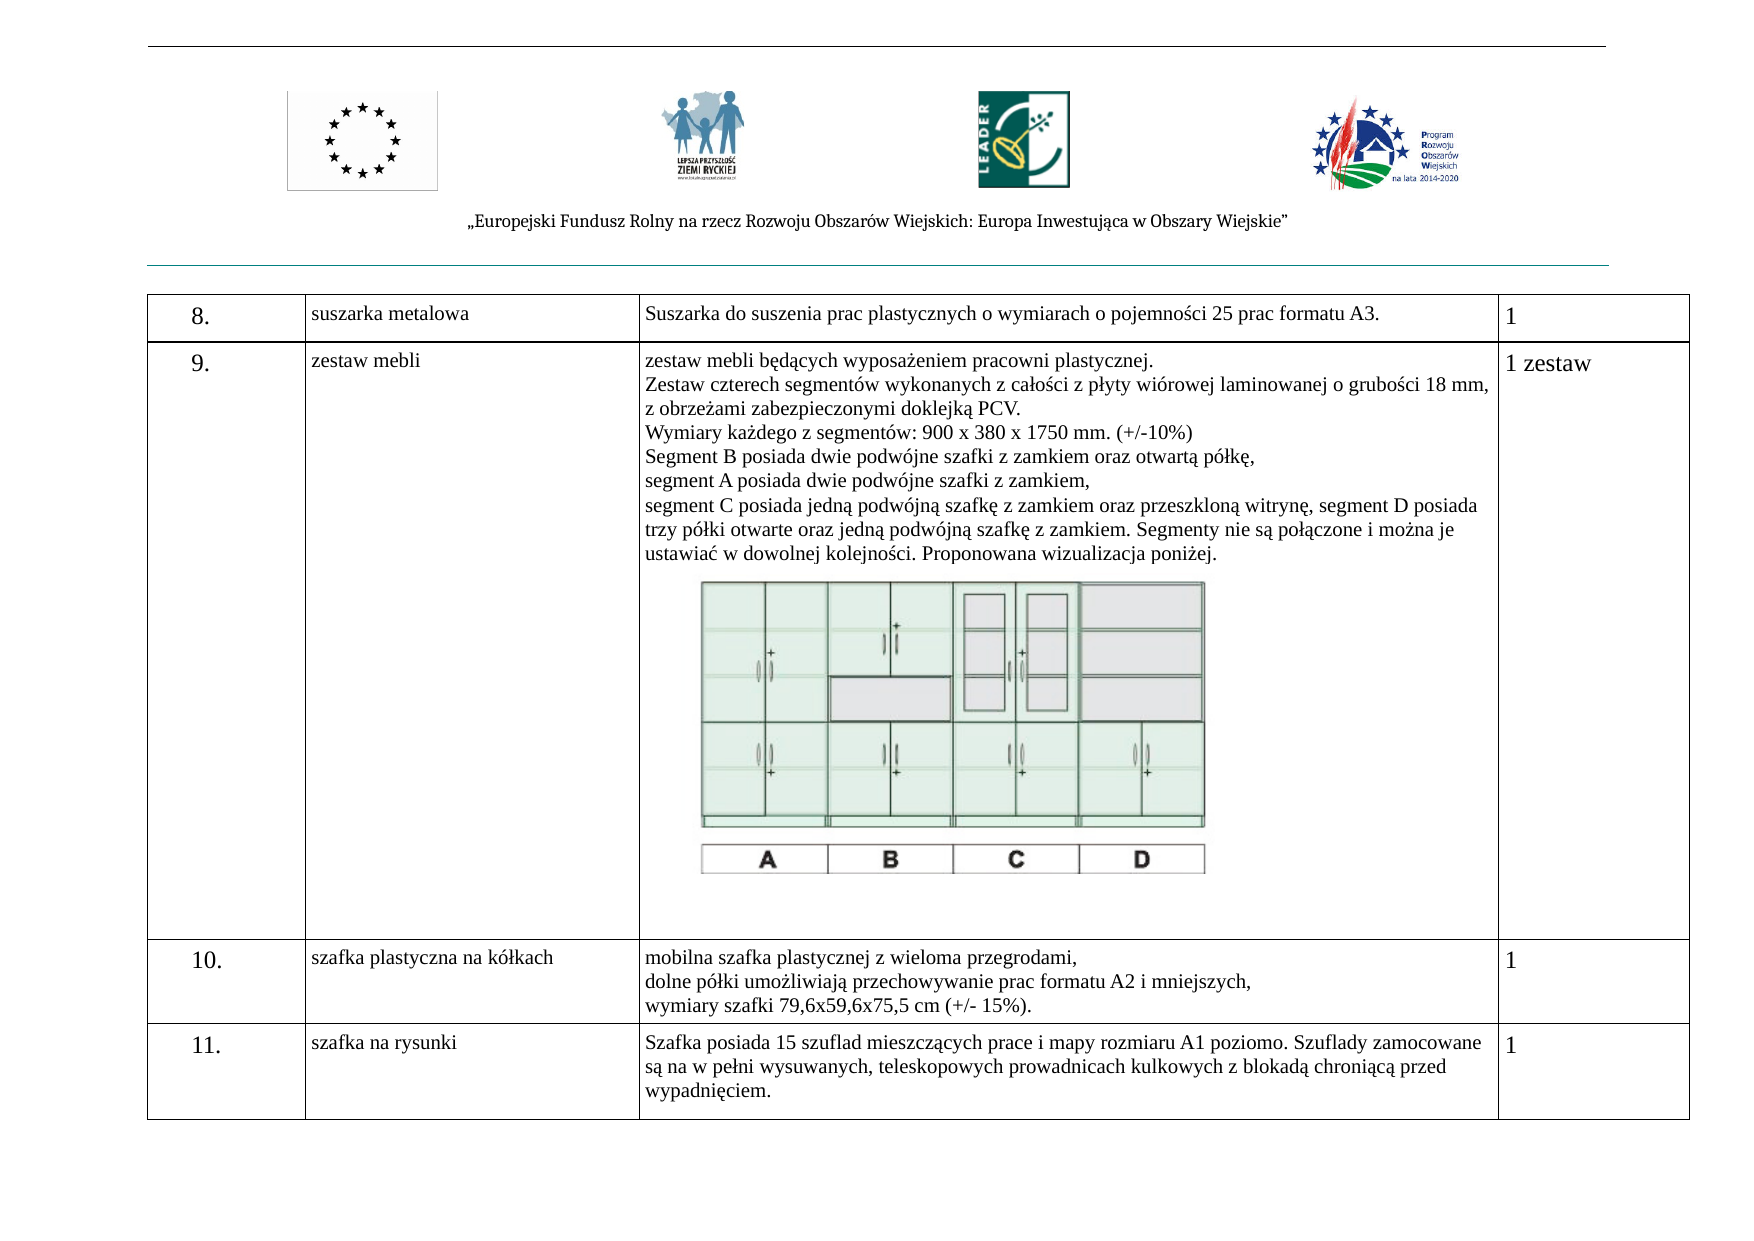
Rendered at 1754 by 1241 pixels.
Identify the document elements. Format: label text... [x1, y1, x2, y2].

table_cell Suszarka do suszenia prac plastycznych o wymiarach o pojemności 25 prac formatu A3. [640, 295, 1498, 341]
table_cell [148, 295, 305, 341]
table_cell 1 [1499, 295, 1689, 341]
table_cell suszarka metalowa [306, 295, 639, 341]
table_cell szafka plastyczna na kółkach [306, 940, 639, 1023]
table_cell [148, 940, 305, 1023]
table_cell 1 zestaw [1499, 343, 1689, 938]
table_cell Szafka posiada 15 szuflad mieszczących prace i mapy rozmiaru A1 poziomo. Szuflady zamocowane są na w pełni wysuwanych, teleskopowych prowadnicach kulkowych z blokadą chroniącą przed wypadnięciem. [640, 1024, 1498, 1119]
table_cell [148, 343, 305, 938]
table_cell 1 [1499, 940, 1689, 1023]
table_cell mobilna szafka plastycznej z wieloma przegrodami, dolne półki umożliwiają przechowywanie prac formatu A2 i mniejszych, wymiary szafki 79,6x59,6x75,5 cm (+/- 15%). [640, 940, 1498, 1023]
table_cell zestaw mebli [306, 343, 639, 938]
table_cell [148, 1024, 305, 1119]
table_cell szafka na rysunki [306, 1024, 639, 1119]
table_cell zestaw mebli będących wyposażeniem pracowni plastycznej. Zestaw czterech segmentów wykonanych z całości z płyty wiórowej laminowanej o grubości 18 mm, z obrzeżami zabezpieczonymi doklejką PCV. Wymiary każdego z segmentów: 900 x 380 x 1750 mm. (+/-10%) Segment B posiada dwie podwójne szafki z zamkiem oraz otwartą półkę, segment A posiada dwie podwójne szafki z zamkiem, segment C posiada jedną podwójną szafkę z zamkiem oraz przeszkloną witrynę, segment D posiada trzy półki otwarte oraz jedną podwójną szafkę z zamkiem. Segmenty nie są połączone i można je ustawiać w dowolnej kolejności. Proponowana wizualizacja poniżej. [640, 343, 1498, 938]
table_cell 1 [1499, 1024, 1689, 1119]
